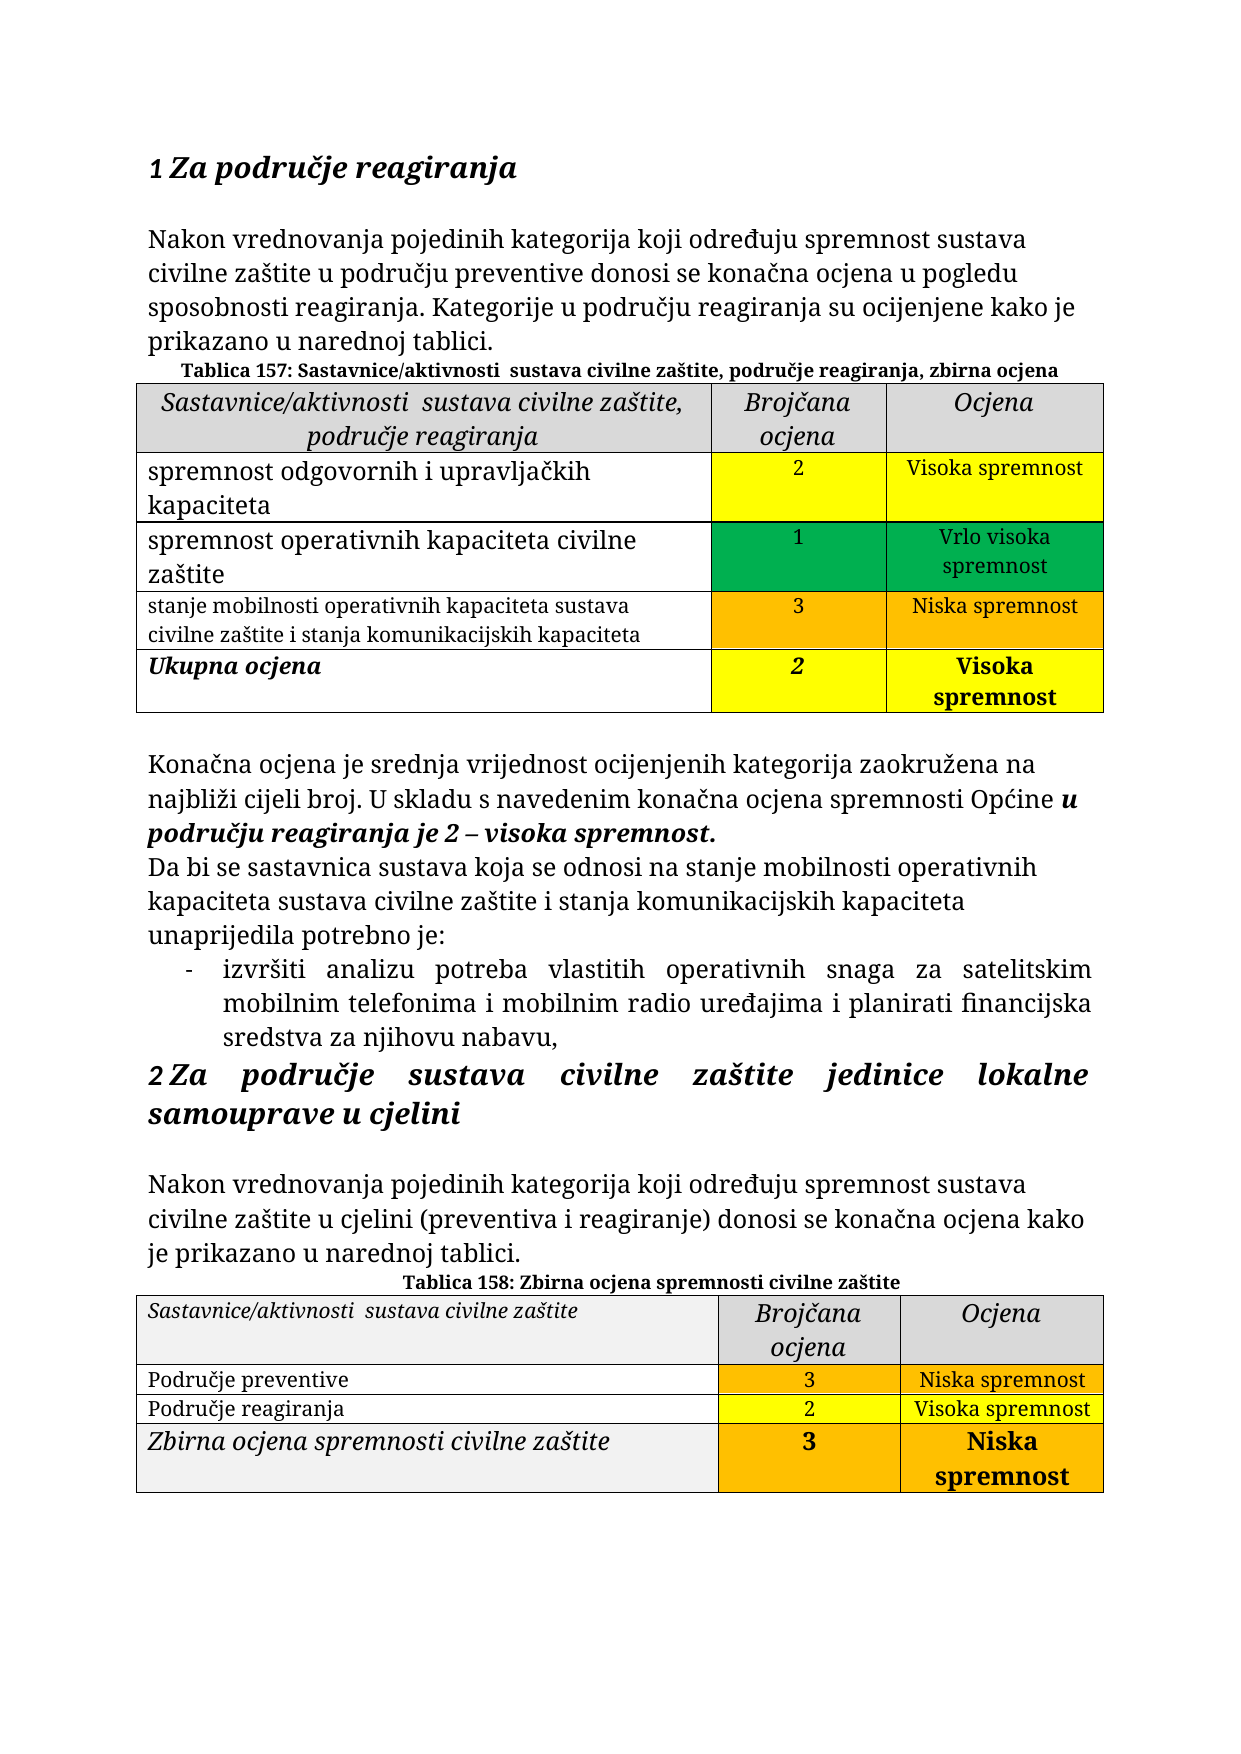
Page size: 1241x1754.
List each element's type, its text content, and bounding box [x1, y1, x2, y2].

table_cell Zbirna ocjena spremnosti civilne zaštite [137, 1424, 718, 1492]
table_header Sastavnice/aktivnosti sustava civilne zaštite [137, 1296, 718, 1364]
table_cell Niska spremnost [887, 592, 1103, 648]
text Tablica 157: Sastavnice/aktivnosti sustava civilne zaštite, područje reagiranja, zbirna ocjena [148, 358, 1093, 383]
text Za područje reagiranja [148, 148, 1093, 187]
text Za područje sustava civilne zaštite jedinice lokalne samouprave u cjelini [148, 1054, 1093, 1133]
table_cell spremnost odgovornih i upravljačkih kapaciteta [137, 453, 711, 521]
text Nakon vrednovanja pojedinih kategorija koji određuju spremnost sustava civilne zaštite u području preventive donosi se konačna ocjena u pogledu sposobnosti reagiranja. Kategorije u području reagiranja su ocijenjene kako je prikazano u narednoj tablici. [148, 221, 1093, 358]
table_cell Područje preventive [137, 1365, 718, 1393]
table_cell Vrlo visoka spremnost [887, 523, 1103, 591]
text Konačna ocjena je srednja vrijednost ocijenjenih kategorija zaokružena na najbliži cijeli broj. U skladu s navedenim konačna ocjena spremnosti Općine u području reagiranja je 2 – visoka spremnost. [148, 747, 1093, 849]
table_header Ocjena [887, 384, 1103, 452]
table_cell Visoka spremnost [901, 1395, 1103, 1423]
table_cell 2 [719, 1395, 900, 1423]
table_cell Ukupna ocjena [137, 650, 711, 712]
table_header Brojčana ocjena [719, 1296, 900, 1364]
table_cell 3 [712, 592, 886, 648]
list izvršiti analizu potreba vlastitih operativnih snaga za satelitskim mobilnim telefonima i mobilnim radio uređajima i planirati financijska sredstva za njihovu nabavu, [185, 952, 1093, 1054]
table_cell Visoka spremnost [887, 650, 1103, 712]
text Nakon vrednovanja pojedinih kategorija koji određuju spremnost sustava civilne zaštite u cjelini (preventiva i reagiranje) donosi se konačna ocjena kako je prikazano u narednoj tablici. [148, 1167, 1093, 1269]
table_cell spremnost operativnih kapaciteta civilne zaštite [137, 523, 711, 591]
table_cell stanje mobilnosti operativnih kapaciteta sustava civilne zaštite i stanja komunikacijskih kapaciteta [137, 592, 711, 648]
table_cell 1 [712, 523, 886, 591]
table_cell 2 [712, 650, 886, 712]
text Da bi se sastavnica sustava koja se odnosi na stanje mobilnosti operativnih kapaciteta sustava civilne zaštite i stanja komunikacijskih kapaciteta unaprijedila potrebno je: [148, 849, 1093, 952]
table_header Brojčana ocjena [712, 384, 886, 452]
table_header Ocjena [901, 1296, 1103, 1364]
table_cell Niska spremnost [901, 1365, 1103, 1393]
table_cell Niska spremnost [901, 1424, 1103, 1492]
table_cell Područje reagiranja [137, 1395, 718, 1423]
table_cell 3 [719, 1365, 900, 1393]
text Tablica 158: Zbirna ocjena spremnosti civilne zaštite [148, 1269, 1093, 1295]
table_cell 2 [712, 453, 886, 521]
table_cell Visoka spremnost [887, 453, 1103, 521]
table_header Sastavnice/aktivnosti sustava civilne zaštite, područje reagiranja [137, 384, 711, 452]
table_cell 3 [719, 1424, 900, 1492]
